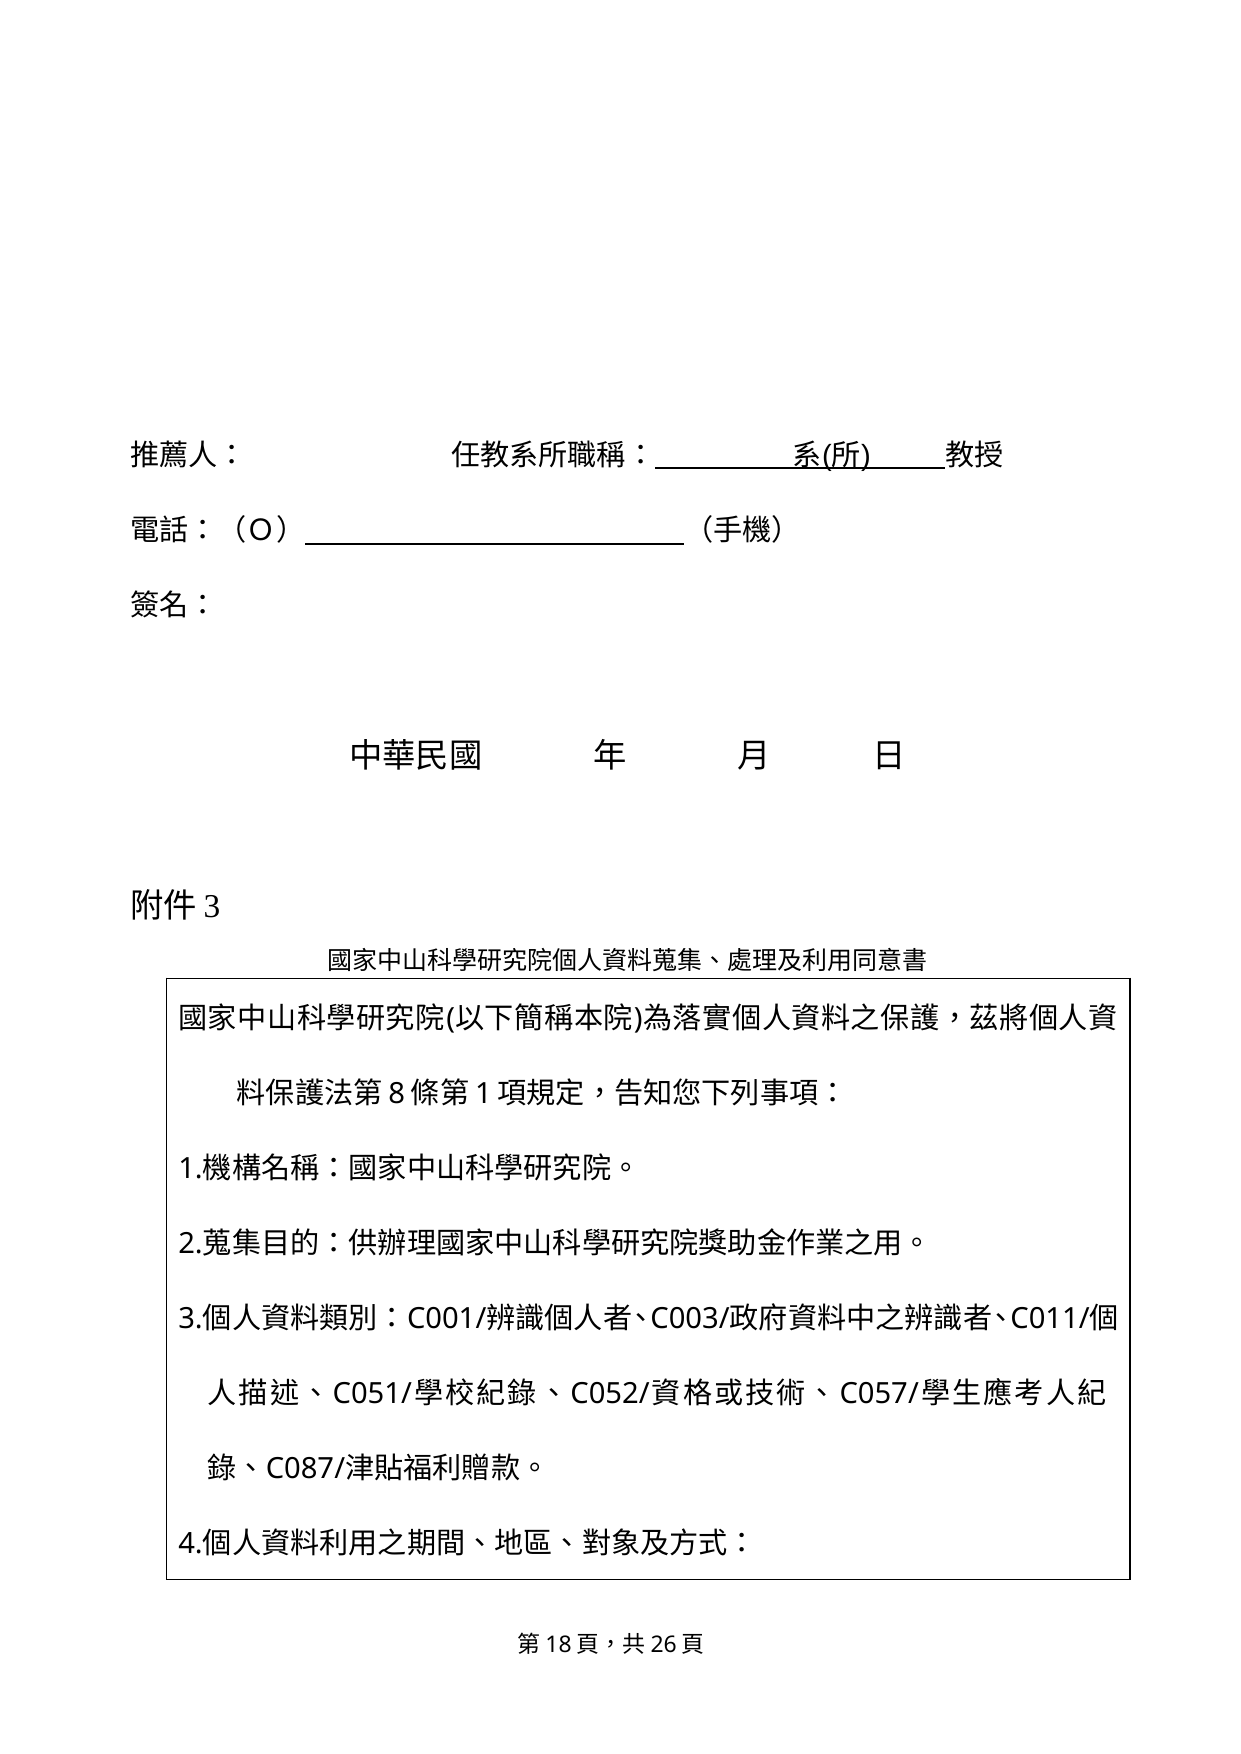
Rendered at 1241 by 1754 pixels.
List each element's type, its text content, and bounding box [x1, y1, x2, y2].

text 推薦人： 任教系所職稱： 系(所) 教授 [130, 415, 1125, 490]
table_header 國家中山科學研究院(以下簡稱本院)為落實個人資料之保護，茲將個人資料保護法第8條第1項規定，告知您下列事項： 1.機構名稱：國家中山科學研究院。 2.蒐集目的：供辦理國家中山科學研究院獎助金作業之用。 3.個人資料類別：C001/辨識個人者、C003/政府資料中之辨識者、C011/個人描述、C051/學校紀錄、C052/資格或技術、C057/學生應考人紀錄、C087/津貼福利贈款。 4.個人資料利用之期間、地區、對象及方式： [167, 979, 1129, 1579]
text 電話：（Ｏ） （手機） [130, 490, 1125, 565]
text 簽名： [130, 565, 1125, 640]
text 中華民國 年 月 日 [130, 715, 1125, 790]
text 附件3 [130, 865, 1125, 940]
text 國家中山科學研究院個人資料蒐集、處理及利用同意書 [130, 940, 1125, 978]
